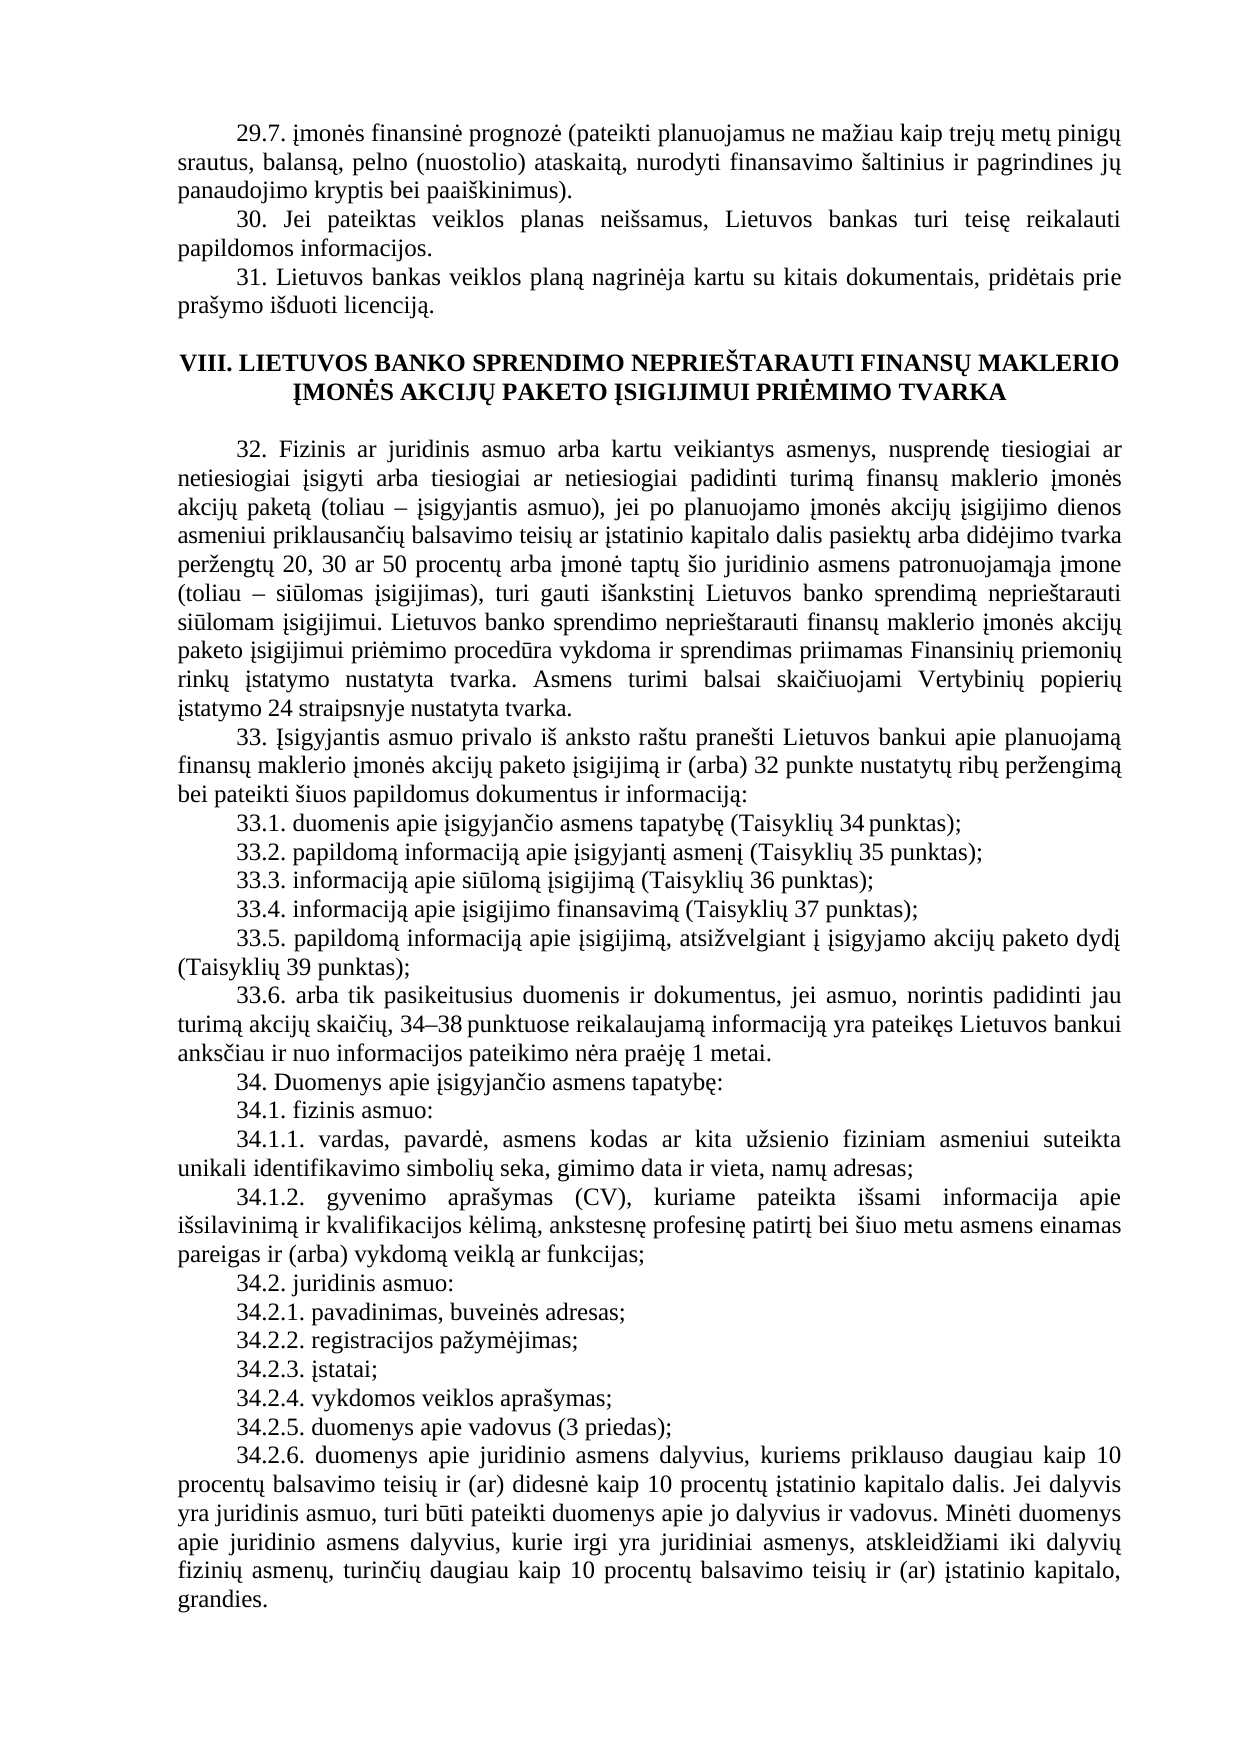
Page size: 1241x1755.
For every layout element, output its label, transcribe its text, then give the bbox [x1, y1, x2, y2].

text 34.2.1. pavadinimas, buveinės adresas; [177, 1297, 1122, 1326]
text 33.5. papildomą informaciją apie įsigijimą, atsižvelgiant į įsigyjamo akcijų paketo dydį (Taisyklių 39 punktas); [177, 923, 1122, 981]
text 34.2.3. įstatai; [177, 1354, 1122, 1383]
text VIII. Lietuvos banko SPRENDIMO NEPRIEŠTARAUTI FINANSŲ MAKLERIO ĮMONĖS AKCIJŲ PAKETO ĮSIGIJIMUI PRIĖMIMO TVARKA [177, 348, 1122, 406]
text 34.1. fizinis asmuo: [177, 1096, 1122, 1124]
text 34. Duomenys apie įsigyjančio asmens tapatybę: [177, 1067, 1122, 1096]
text 31. Lietuvos bankas veiklos planą nagrinėja kartu su kitais dokumentais, pridėtais prie prašymo išduoti licenciją. [177, 262, 1122, 319]
text 33.6. arba tik pasikeitusius duomenis ir dokumentus, jei asmuo, norintis padidinti jau turimą akcijų skaičių, 34–38 punktuose reikalaujamą informaciją yra pateikęs Lietuvos bankui anksčiau ir nuo informacijos pateikimo nėra praėję 1 metai. [177, 981, 1122, 1067]
text 34.2.5. duomenys apie vadovus (3 priedas); [177, 1412, 1122, 1441]
text 34.2. juridinis asmuo: [177, 1268, 1122, 1297]
text 34.1.2. gyvenimo aprašymas (CV), kuriame pateikta išsami informacija apie išsilavinimą ir kvalifikacijos kėlimą, ankstesnę profesinę patirtį bei šiuo metu asmens einamas pareigas ir (arba) vykdomą veiklą ar funkcijas; [177, 1182, 1122, 1268]
text 34.1.1. vardas, pavardė, asmens kodas ar kita užsienio fiziniam asmeniui suteikta unikali identifikavimo simbolių seka, gimimo data ir vieta, namų adresas; [177, 1124, 1122, 1182]
text 34.2.6. duomenys apie juridinio asmens dalyvius, kuriems priklauso daugiau kaip 10 procentų balsavimo teisių ir (ar) didesnė kaip 10 procentų įstatinio kapitalo dalis. Jei dalyvis yra juridinis asmuo, turi būti pateikti duomenys apie jo dalyvius ir vadovus. Minėti duomenys apie juridinio asmens dalyvius, kurie irgi yra juridiniai asmenys, atskleidžiami iki dalyvių fizinių asmenų, turinčių daugiau kaip 10 procentų balsavimo teisių ir (ar) įstatinio kapitalo, grandies. [177, 1441, 1122, 1613]
text 32. Fizinis ar juridinis asmuo arba kartu veikiantys asmenys, nusprendę tiesiogiai ar netiesiogiai įsigyti arba tiesiogiai ar netiesiogiai padidinti turimą finansų maklerio įmonės akcijų paketą (toliau – įsigyjantis asmuo), jei po planuojamo įmonės akcijų įsigijimo dienos asmeniui priklausančių balsavimo teisių ar įstatinio kapitalo dalis pasiektų arba didėjimo tvarka peržengtų 20, 30 ar 50 procentų arba įmonė taptų šio juridinio asmens patronuojamąja įmone (toliau – siūlomas įsigijimas), turi gauti išankstinį Lietuvos banko sprendimą neprieštarauti siūlomam įsigijimui. Lietuvos banko sprendimo neprieštarauti finansų maklerio įmonės akcijų paketo įsigijimui priėmimo procedūra vykdoma ir sprendimas priimamas Finansinių priemonių rinkų įstatymo nustatyta tvarka. Asmens turimi balsai skaičiuojami Vertybinių popierių įstatymo 24 straipsnyje nustatyta tvarka. [177, 434, 1122, 722]
text 34.2.4. vykdomos veiklos aprašymas; [177, 1383, 1122, 1412]
text 33.2. papildomą informaciją apie įsigyjantį asmenį (Taisyklių 35 punktas); [177, 837, 1122, 866]
text 33.3. informaciją apie siūlomą įsigijimą (Taisyklių 36 punktas); [177, 866, 1122, 894]
text 29.7. įmonės finansinė prognozė (pateikti planuojamus ne mažiau kaip trejų metų pinigų srautus, balansą, pelno (nuostolio) ataskaitą, nurodyti finansavimo šaltinius ir pagrindines jų panaudojimo kryptis bei paaiškinimus). [177, 118, 1122, 204]
text 30. Jei pateiktas veiklos planas neišsamus, Lietuvos bankas turi teisę reikalauti papildomos informacijos. [177, 204, 1122, 262]
text 34.2.2. registracijos pažymėjimas; [177, 1326, 1122, 1354]
text 33.1. duomenis apie įsigyjančio asmens tapatybę (Taisyklių 34 punktas); [177, 808, 1122, 837]
text 33. Įsigyjantis asmuo privalo iš anksto raštu pranešti Lietuvos bankui apie planuojamą finansų maklerio įmonės akcijų paketo įsigijimą ir (arba) 32 punkte nustatytų ribų peržengimą bei pateikti šiuos papildomus dokumentus ir informaciją: [177, 722, 1122, 808]
text 33.4. informaciją apie įsigijimo finansavimą (Taisyklių 37 punktas); [177, 894, 1122, 923]
